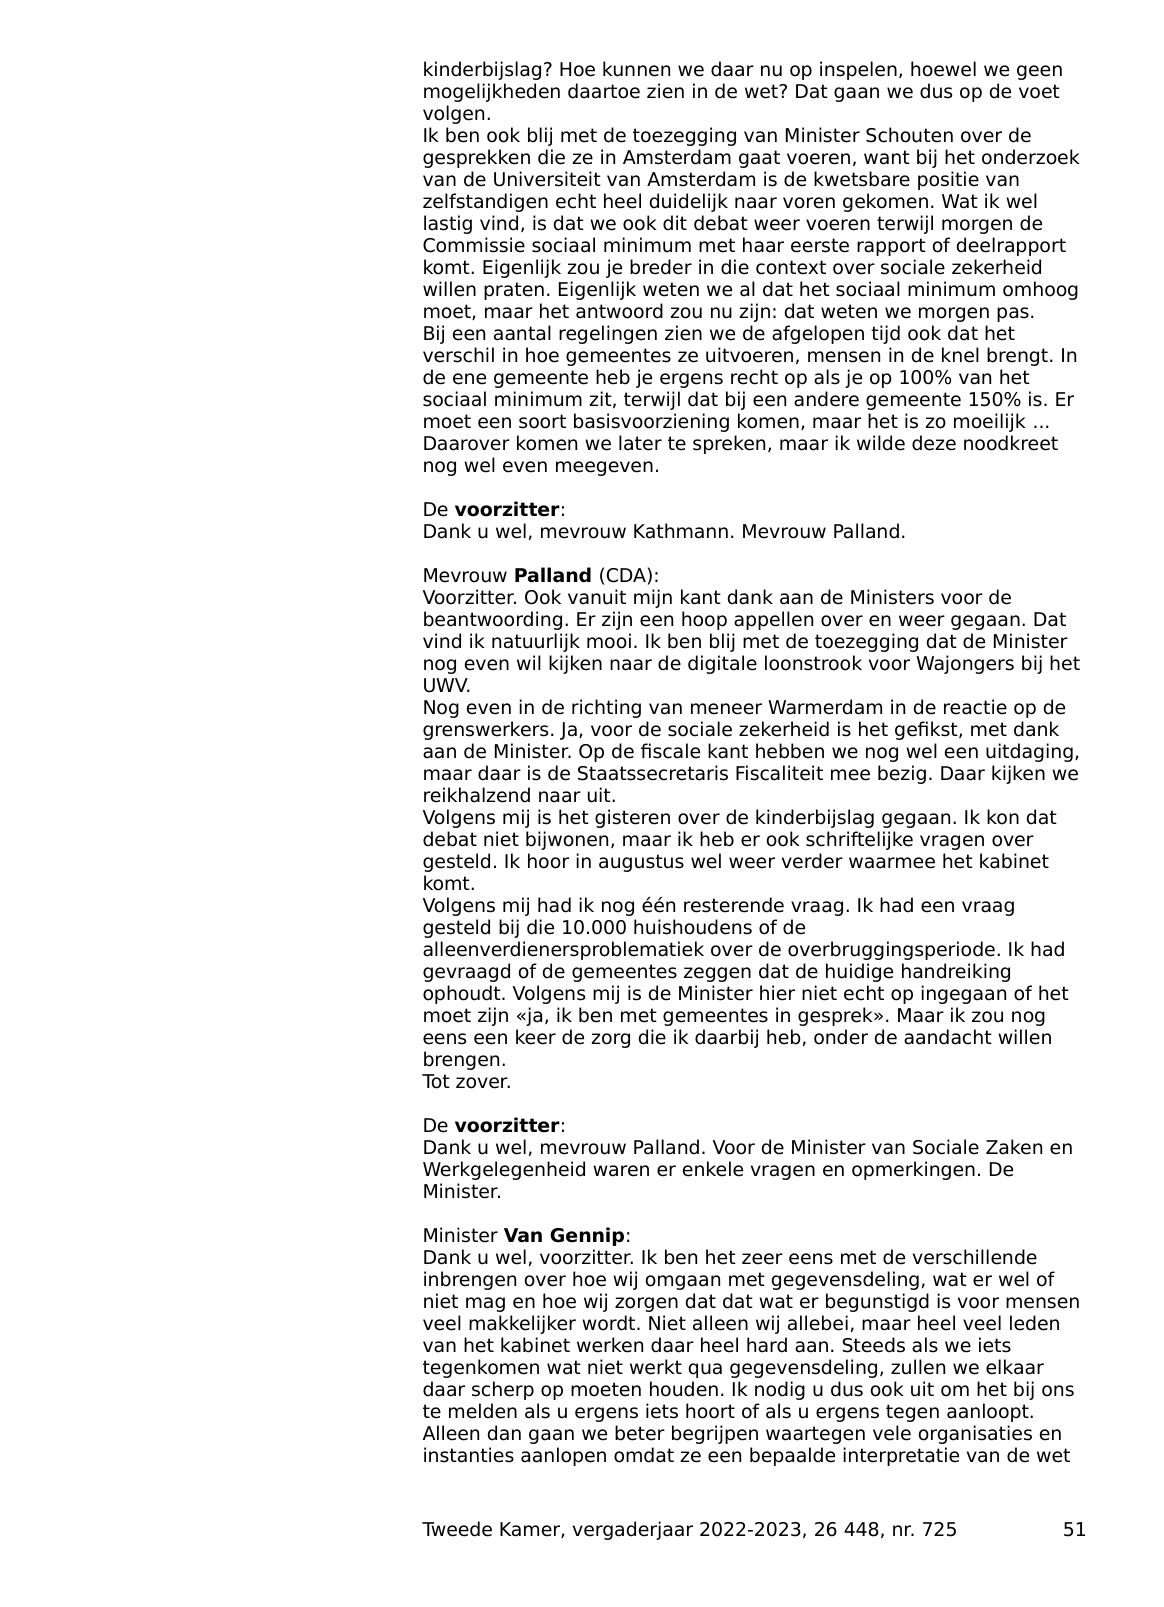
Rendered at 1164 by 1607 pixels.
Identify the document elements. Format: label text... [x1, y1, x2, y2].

text Volgens mij is het gisteren over de kinderbijslag gegaan. Ik kon dat debat niet bijwonen, maar ik heb er ook schriftelijke vragen over gesteld. Ik hoor in augustus wel weer verder waarmee het kabinet komt. [422, 807, 1087, 895]
text De voorzitter: [422, 499, 1087, 521]
text De voorzitter: [422, 1115, 1087, 1137]
text Bij een aantal regelingen zien we de afgelopen tijd ook dat het verschil in hoe gemeentes ze uitvoeren, mensen in de knel brengt. In de ene gemeente heb je ergens recht op als je op 100% van het sociaal minimum zit, terwijl dat bij een andere gemeente 150% is. Er moet een soort basisvoorziening komen, maar het is zo moeilijk ... Daarover komen we later te spreken, maar ik wilde deze noodkreet nog wel even meegeven. [422, 323, 1087, 477]
text Tot zover. [422, 1071, 1087, 1092]
text Volgens mij had ik nog één resterende vraag. Ik had een vraag gesteld bij die 10.000 huishoudens of de alleenverdienersproblematiek over de overbruggingsperiode. Ik had gevraagd of de gemeentes zeggen dat de huidige handreiking ophoudt. Volgens mij is de Minister hier niet echt op ingegaan of het moet zijn «ja, ik ben met gemeentes in gesprek». Maar ik zou nog eens een keer de zorg die ik daarbij heb, onder de aandacht willen brengen. [422, 895, 1087, 1071]
text Dank u wel, mevrouw Kathmann. Mevrouw Palland. [422, 521, 1087, 543]
text Voorzitter. Ook vanuit mijn kant dank aan de Ministers voor de beantwoording. Er zijn een hoop appellen over en weer gegaan. Dat vind ik natuurlijk mooi. Ik ben blij met de toezegging dat de Minister nog even wil kijken naar de digitale loonstrook voor Wajongers bij het UWV. [422, 587, 1087, 697]
text Ik ben ook blij met de toezegging van Minister Schouten over de gesprekken die ze in Amsterdam gaat voeren, want bij het onderzoek van de Universiteit van Amsterdam is de kwetsbare positie van zelfstandigen echt heel duidelijk naar voren gekomen. Wat ik wel lastig vind, is dat we ook dit debat weer voeren terwijl morgen de Commissie sociaal minimum met haar eerste rapport of deelrapport komt. Eigenlijk zou je breder in die context over sociale zekerheid willen praten. Eigenlijk weten we al dat het sociaal minimum omhoog moet, maar het antwoord zou nu zijn: dat weten we morgen pas. [422, 125, 1087, 323]
text Dank u wel, mevrouw Palland. Voor de Minister van Sociale Zaken en Werkgelegenheid waren er enkele vragen en opmerkingen. De Minister. [422, 1137, 1087, 1203]
text Dank u wel, voorzitter. Ik ben het zeer eens met de verschillende inbrengen over hoe wij omgaan met gegevensdeling, wat er wel of niet mag en hoe wij zorgen dat dat wat er begunstigd is voor mensen veel makkelijker wordt. Niet alleen wij allebei, maar heel veel leden van het kabinet werken daar heel hard aan. Steeds als we iets tegenkomen wat niet werkt qua gegevensdeling, zullen we elkaar daar scherp op moeten houden. Ik nodig u dus ook uit om het bij ons te melden als u ergens iets hoort of als u ergens tegen aanloopt. Alleen dan gaan we beter begrijpen waartegen vele organisaties en instanties aanlopen omdat ze een bepaalde interpretatie van de wet [422, 1247, 1087, 1467]
text Nog even in de richting van meneer Warmerdam in de reactie op de grenswerkers. Ja, voor de sociale zekerheid is het gefikst, met dank aan de Minister. Op de fiscale kant hebben we nog wel een uitdaging, maar daar is de Staatssecretaris Fiscaliteit mee bezig. Daar kijken we reikhalzend naar uit. [422, 697, 1087, 807]
text Minister Van Gennip: [422, 1225, 1087, 1247]
text kinderbijslag? Hoe kunnen we daar nu op inspelen, hoewel we geen mogelijkheden daartoe zien in de wet? Dat gaan we dus op de voet volgen. [422, 59, 1087, 125]
text Mevrouw Palland (CDA): [422, 565, 1087, 587]
